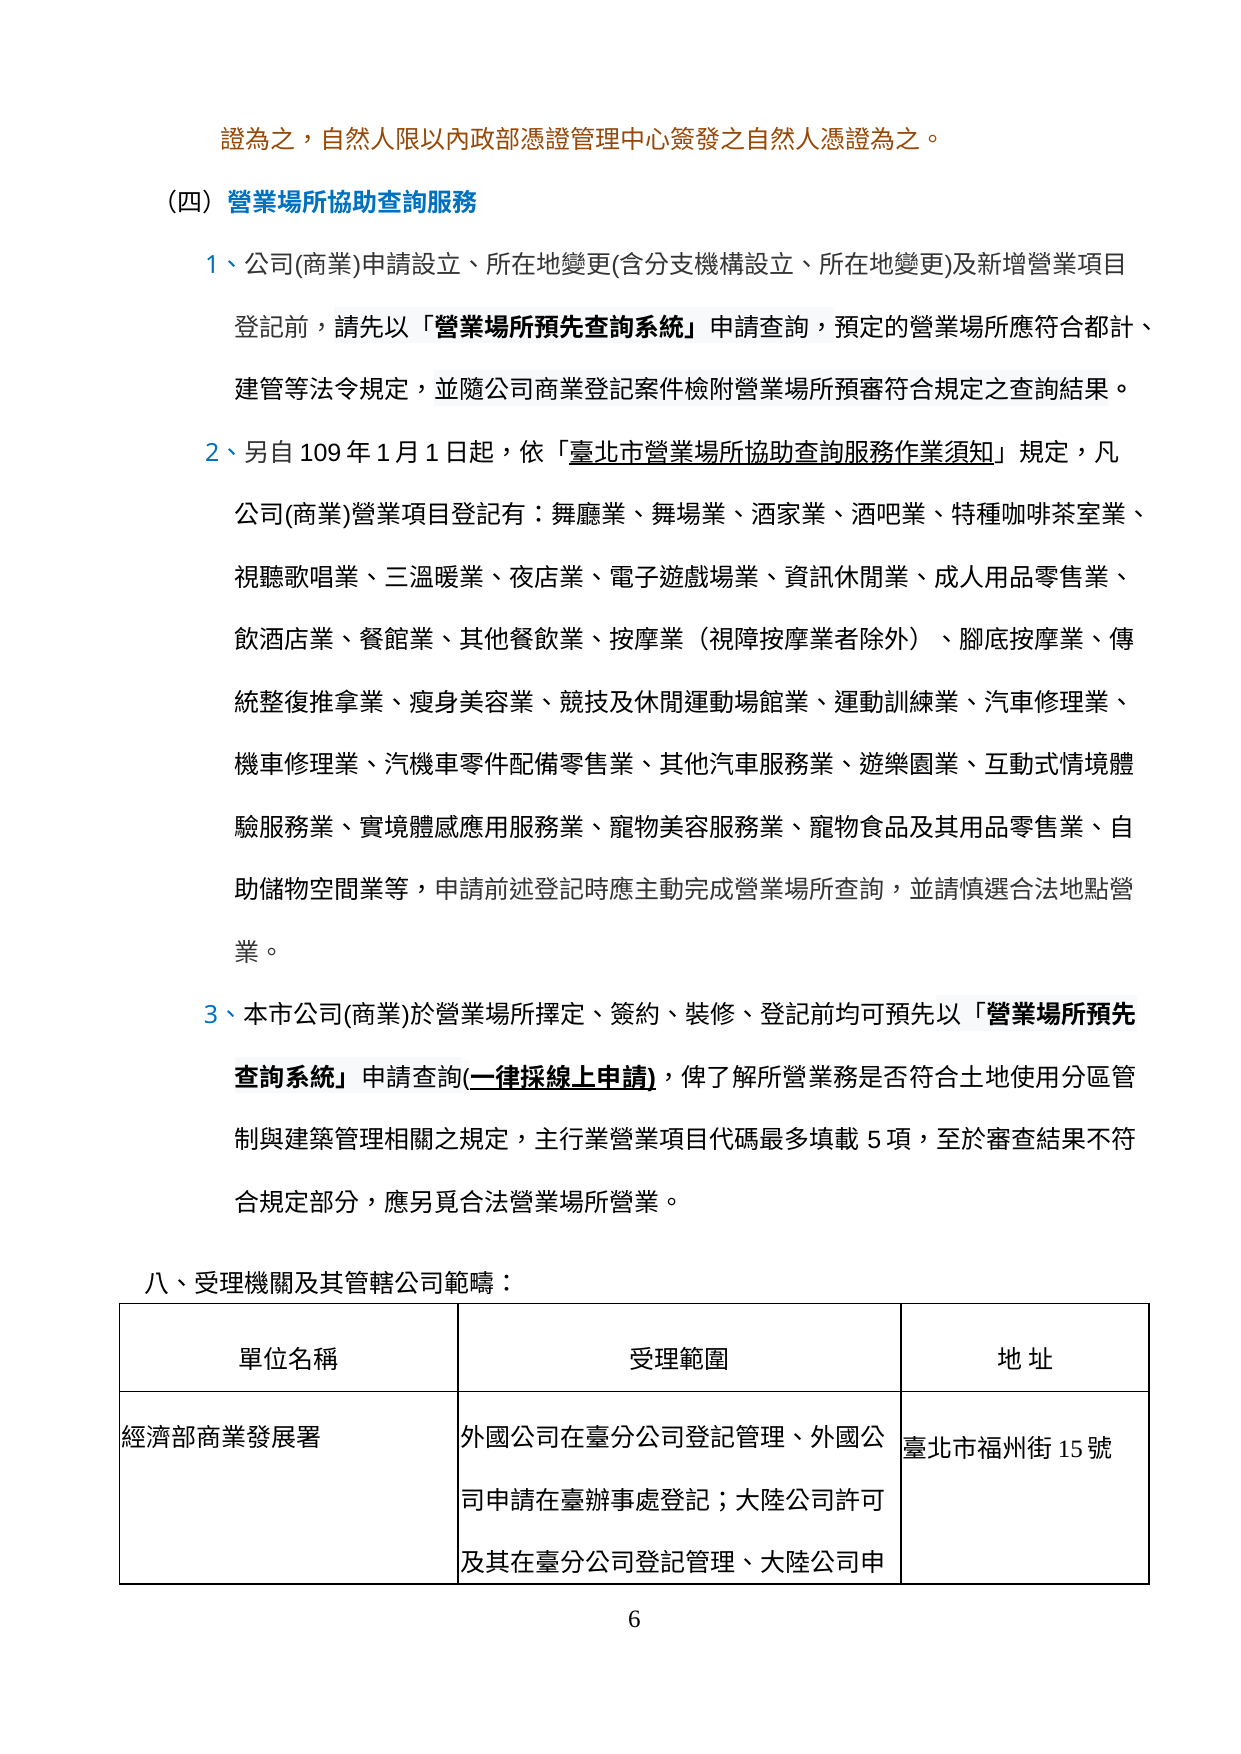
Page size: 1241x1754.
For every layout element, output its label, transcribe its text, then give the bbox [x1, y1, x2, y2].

table_header 地 址 [902, 1304, 1148, 1391]
text 1、公司(商業)申請設立、所在地變更(含分支機構設立、所在地變更)及新增營業項目登記前，請先以「營業場所預先查詢系統」申請查詢，預定的營業場所應符合都計、建管等法令規定，並隨公司商業登記案件檢附營業場所預審符合規定之查詢結果。 [205, 221, 1137, 409]
text 2、另自109年1月1日起，依「臺北市營業場所協助查詢服務作業須知」規定，凡公司(商業)營業項目登記有：舞廳業、舞場業、酒家業、酒吧業、特種咖啡茶室業、視聽歌唱業、三溫暖業、夜店業、電子遊戲場業、資訊休閒業、成人用品零售業、飲酒店業、餐館業、其他餐飲業、按摩業（視障按摩業者除外）、腳底按摩業、傳統整復推拿業、瘦身美容業、競技及休閒運動場館業、運動訓練業、汽車修理業、機車修理業、汽機車零件配備零售業、其他汽車服務業、遊樂園業、互動式情境體驗服務業、實境體感應用服務業、寵物美容服務業、寵物食品及其用品零售業、自助儲物空間業等，申請前述登記時應主動完成營業場所查詢，並請慎選合法地點營業。 [205, 409, 1137, 971]
table_cell 臺北市福州街15號 [902, 1392, 1148, 1583]
table_cell 外國公司在臺分公司登記管理、外國公司申請在臺辦事處登記；大陸公司許可及其在臺分公司登記管理、大陸公司申 [459, 1392, 900, 1583]
table_header 單位名稱 [120, 1304, 457, 1391]
text 證為之，自然人限以內政部憑證管理中心簽發之自然人憑證為之。 [141, 96, 1137, 159]
table_header 受理範圍 [459, 1304, 900, 1391]
table_cell 經濟部商業發展署 [120, 1392, 457, 1583]
text 八、受理機關及其管轄公司範疇： [131, 1240, 1137, 1302]
text （四）營業場所協助查詢服務 [87, 159, 1137, 221]
text 3、本市公司(商業)於營業場所擇定、簽約、裝修、登記前均可預先以「營業場所預先查詢系統」申請查詢(一律採線上申請)，俾了解所營業務是否符合土地使用分區管制與建築管理相關之規定，主行業營業項目代碼最多填載5項，至於審查結果不符合規定部分，應另覓合法營業場所營業。 [203, 971, 1137, 1221]
